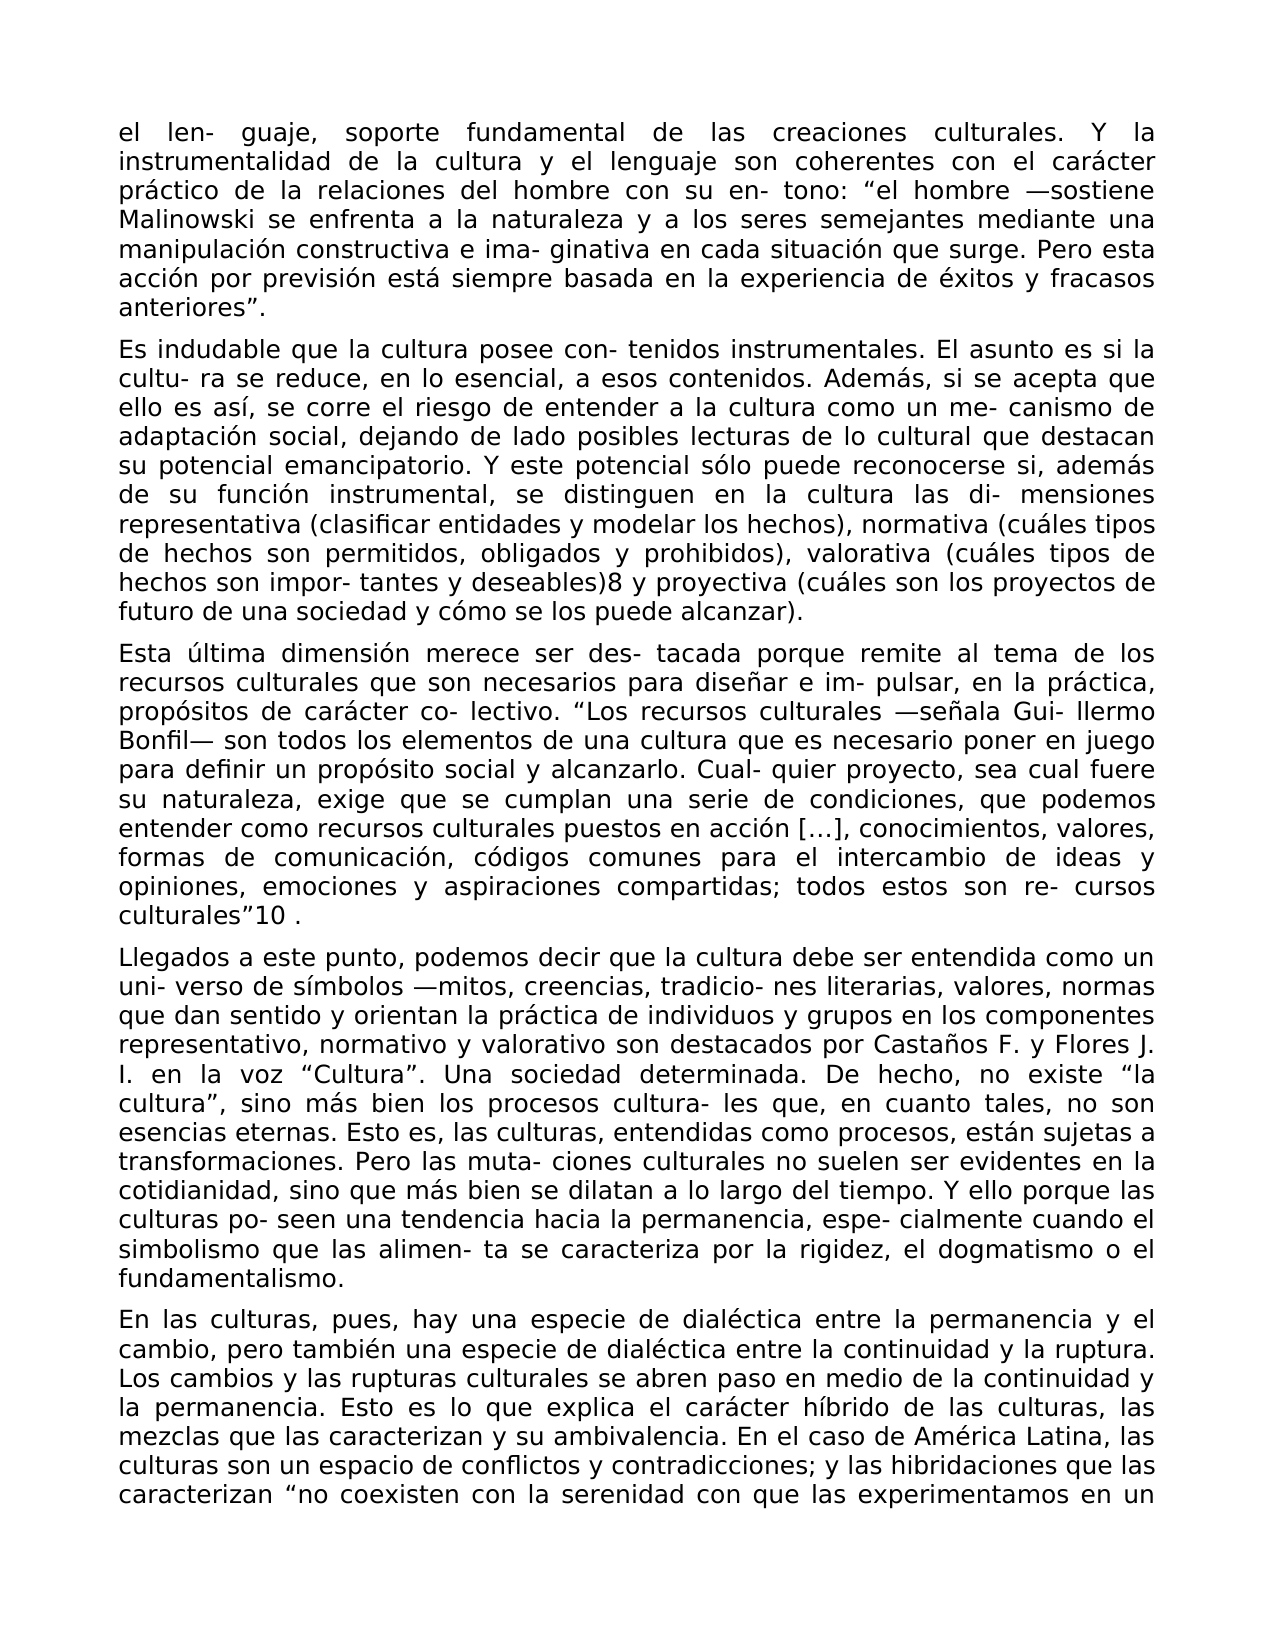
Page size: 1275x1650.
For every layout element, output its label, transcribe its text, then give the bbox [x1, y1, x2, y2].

text En las culturas, pues, hay una especie de dialéctica entre la permanencia y el cambio, pero también una especie de dialéctica entre la continuidad y la ruptura. Los cambios y las rupturas culturales se abren paso en medio de la continuidad y la permanencia. Esto es lo que explica el carácter híbrido de las culturas, las mezclas que las caracterizan y su ambivalencia. En el caso de América Latina, las culturas son un espacio de conflictos y contradicciones; y las hibridaciones que las caracterizan “no coexisten con la serenidad con que las experimentamos en un [118, 1306, 1157, 1510]
text Llegados a este punto, podemos decir que la cultura debe ser entendida como un uni- verso de símbolos —mitos, creencias, tradicio- nes literarias, valores, normas que dan sentido y orientan la práctica de individuos y grupos en los componentes representativo, normativo y valorativo son destacados por Castaños F. y Flores J. I. en la voz “Cultura”. Una sociedad determinada. De hecho, no existe “la cultura”, sino más bien los procesos cultura- les que, en cuanto tales, no son esencias eternas. Esto es, las culturas, entendidas como procesos, están sujetas a transformaciones. Pero las muta- ciones culturales no suelen ser evidentes en la cotidianidad, sino que más bien se dilatan a lo largo del tiempo. Y ello porque las culturas po- seen una tendencia hacia la permanencia, espe- cialmente cuando el simbolismo que las alimen- ta se caracteriza por la rigidez, el dogmatismo o el fundamentalismo. [118, 943, 1157, 1293]
text el len- guaje, soporte fundamental de las creaciones culturales. Y la instrumentalidad de la cultura y el lenguaje son coherentes con el carácter práctico de la relaciones del hombre con su en- tono: “el hombre —sostiene Malinowski se enfrenta a la naturaleza y a los seres semejantes mediante una manipulación constructiva e ima- ginativa en cada situación que surge. Pero esta acción por previsión está siempre basada en la experiencia de éxitos y fracasos anteriores”. [118, 118, 1157, 322]
text Esta última dimensión merece ser des- tacada porque remite al tema de los recursos culturales que son necesarios para diseñar e im- pulsar, en la práctica, propósitos de carácter co- lectivo. “Los recursos culturales —señala Gui- llermo Bonfil— son todos los elementos de una cultura que es necesario poner en juego para definir un propósito social y alcanzarlo. Cual- quier proyecto, sea cual fuere su naturaleza, exige que se cumplan una serie de condiciones, que podemos entender como recursos culturales puestos en acción […], conocimientos, valores, formas de comunicación, códigos comunes para el intercambio de ideas y opiniones, emociones y aspiraciones compartidas; todos estos son re- cursos culturales”10 . [118, 639, 1157, 931]
text Es indudable que la cultura posee con- tenidos instrumentales. El asunto es si la cultu- ra se reduce, en lo esencial, a esos contenidos. Además, si se acepta que ello es así, se corre el riesgo de entender a la cultura como un me- canismo de adaptación social, dejando de lado posibles lecturas de lo cultural que destacan su potencial emancipatorio. Y este potencial sólo puede reconocerse si, además de su función instrumental, se distinguen en la cultura las di- mensiones representativa (clasificar entidades y modelar los hechos), normativa (cuáles tipos de hechos son permitidos, obligados y prohibidos), valorativa (cuáles tipos de hechos son impor- tantes y deseables)8 y proyectiva (cuáles son los proyectos de futuro de una sociedad y cómo se los puede alcanzar). [118, 335, 1157, 626]
